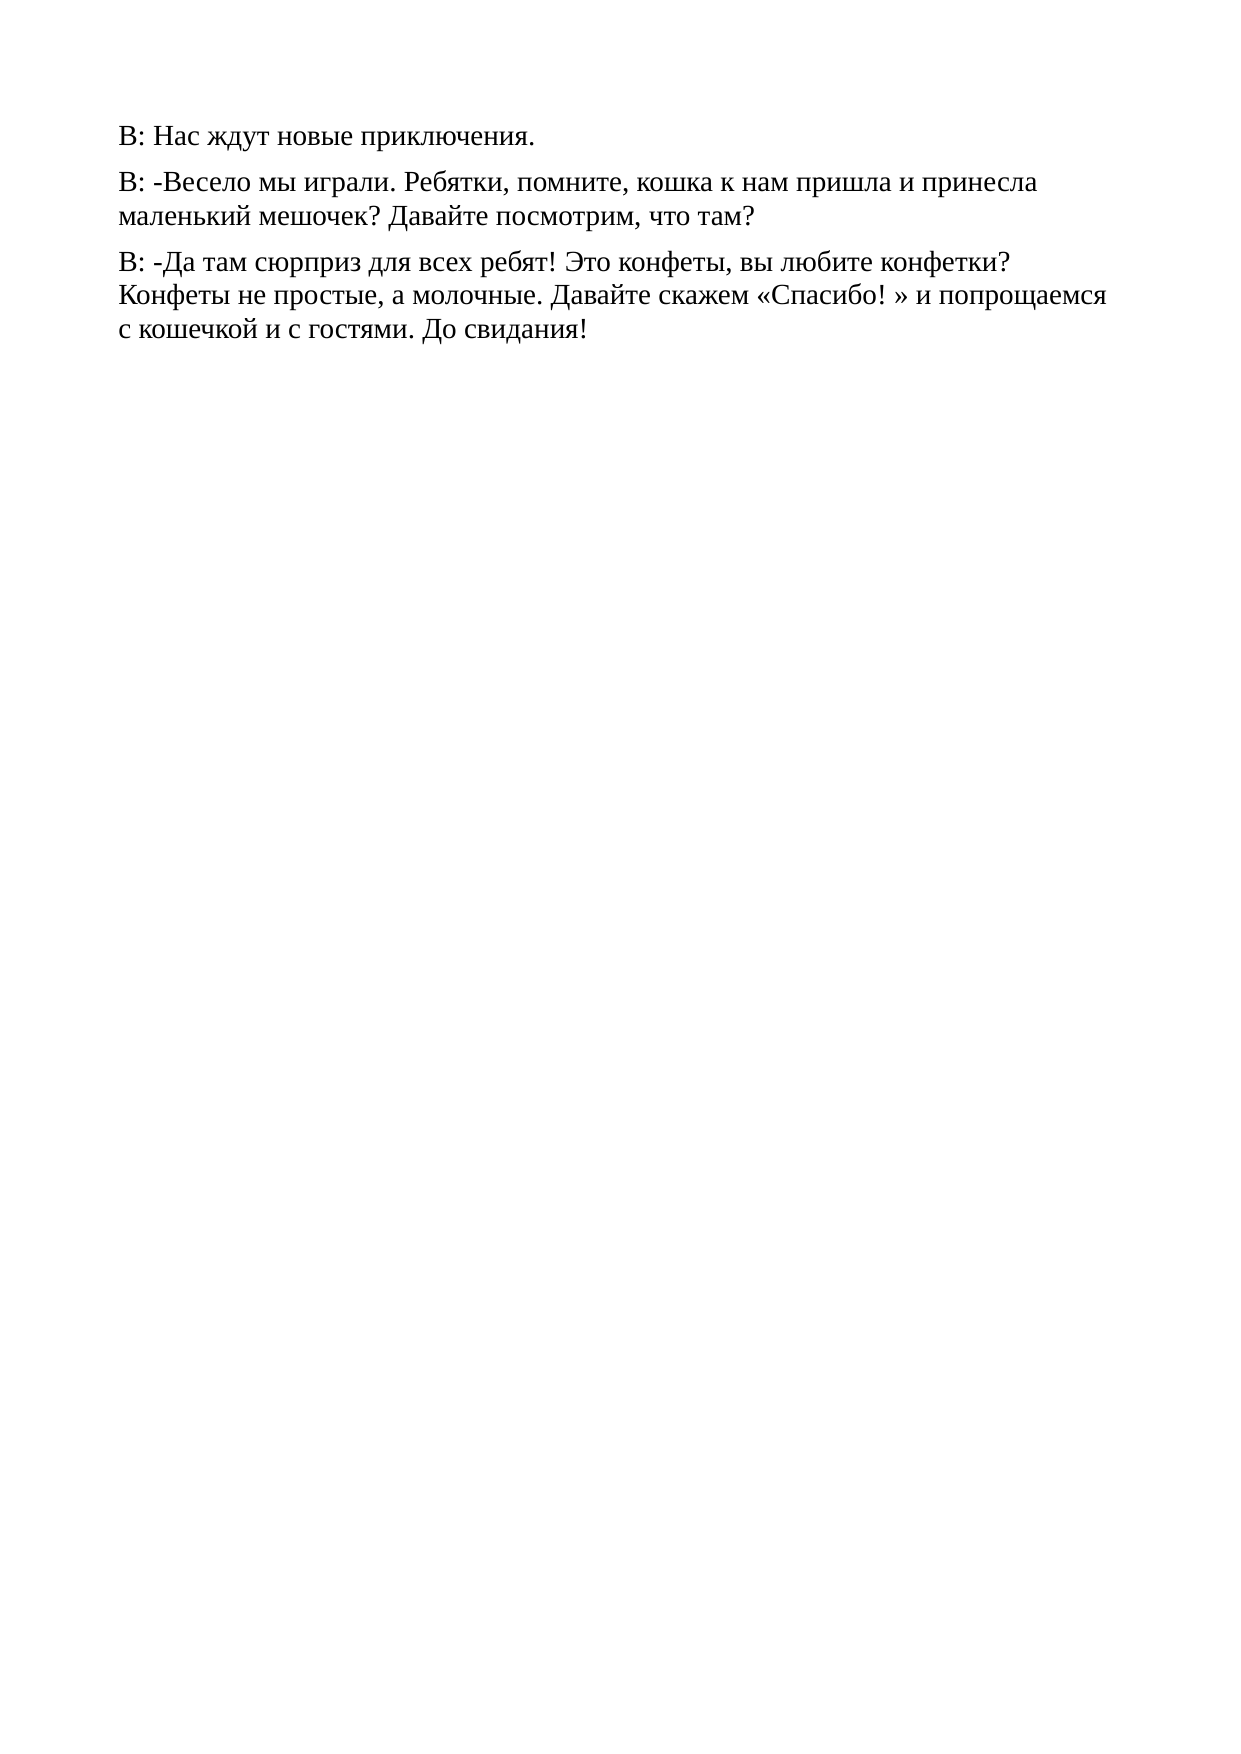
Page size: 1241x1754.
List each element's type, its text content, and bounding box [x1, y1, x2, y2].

text В: Нас ждут новые приключения. [118, 118, 1122, 152]
text В: -Да там сюрприз для всех ребят! Это конфеты, вы любите конфетки? Конфеты не простые, а молочные. Давайте скажем «Спасибо! » и попрощаемся с кошечкой и с гостями. До свидания! [118, 244, 1122, 344]
text В: -Весело мы играли. Ребятки, помните, кошка к нам пришла и принесла маленький мешочек? Давайте посмотрим, что там? [118, 164, 1122, 231]
